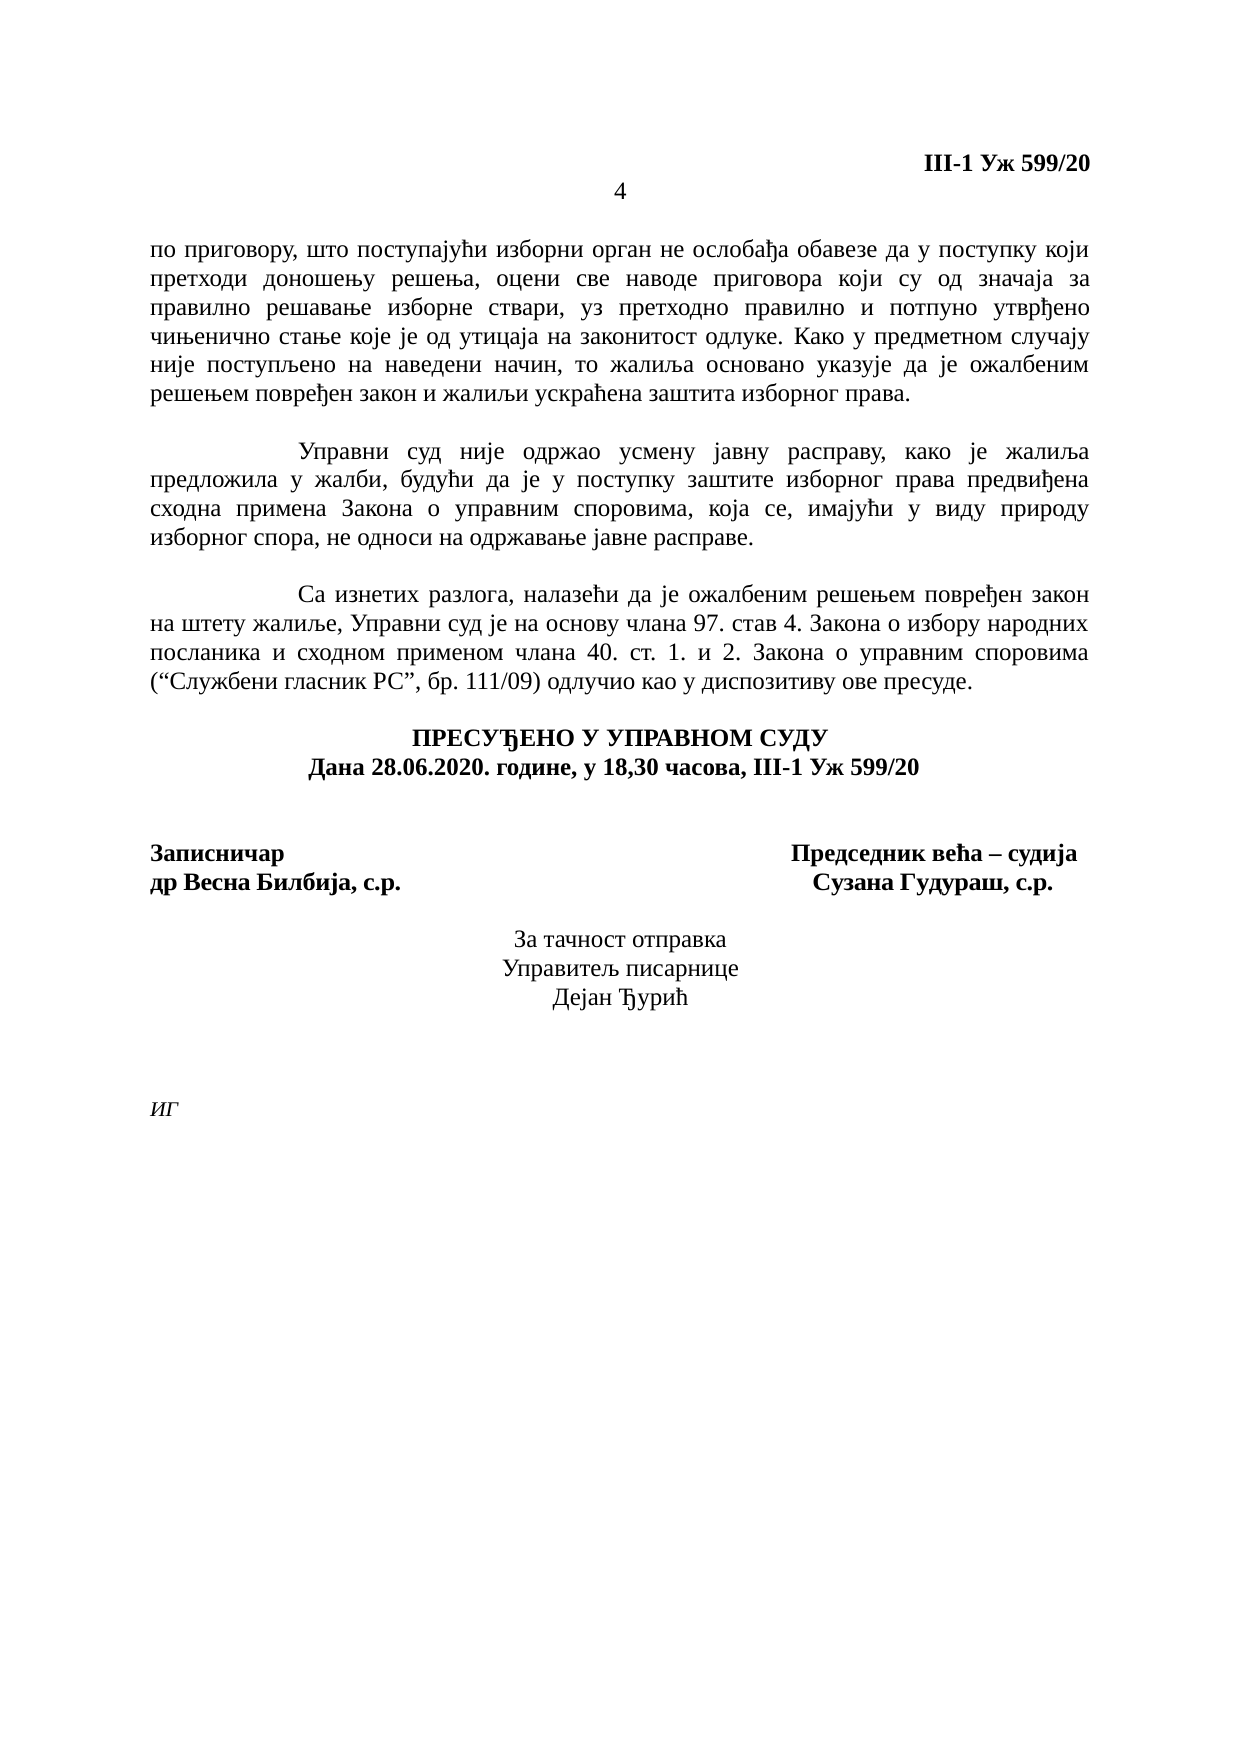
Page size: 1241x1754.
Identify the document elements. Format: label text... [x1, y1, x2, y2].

text Дана 28.06.2020. године, у 18,30 часова, III-1 Уж 599/20 [150, 752, 1090, 781]
text Управни суд није одржао усмену јавну расправу, како је жалиља предложила у жалби, будући да је у поступку заштите изборног права предвиђена сходна примена Закона о управним споровима, која се, имајући у виду природу изборног спора, не односи на одржавање јавне расправе. [150, 436, 1090, 551]
text Записничар Председник већа – судија [150, 838, 1090, 867]
text др Весна Билбија, с.р. Сузана Гудураш, с.р. [150, 867, 1090, 896]
text Дејан Ђурић [150, 982, 1090, 1011]
text по приговору, што поступајући изборни орган не ослобађа обавезе да у поступку који претходи доношењу решења, оцени све наводе приговора који су од значаја за правилно решавање изборне ствари, уз претходно правилно и потпуно утврђено чињенично стање које је од утицаја на законитост одлуке. Како у предметном случају није поступљено на наведени начин, то жалиља основано указује да је ожалбеним решењем повређен закон и жалиљи ускраћена заштита изборног права. [150, 234, 1090, 407]
text ПРЕСУЂЕНО У УПРАВНОМ СУДУ [150, 723, 1090, 752]
text Са изнетих разлога, налазећи да је ожалбеним решењем повређен закон на штету жалиље, Управни суд је на основу члана 97. став 4. Закона о избору народних посланика и сходном применом члана 40. ст. 1. и 2. Закона о управним споровима (“Службени гласник РС”, бр. 111/09) одлучио као у диспозитиву ове пресуде. [150, 579, 1090, 694]
text ИГ [150, 1097, 1090, 1121]
text Управитељ писарнице [150, 953, 1090, 982]
text За тачност отправка [150, 924, 1090, 953]
